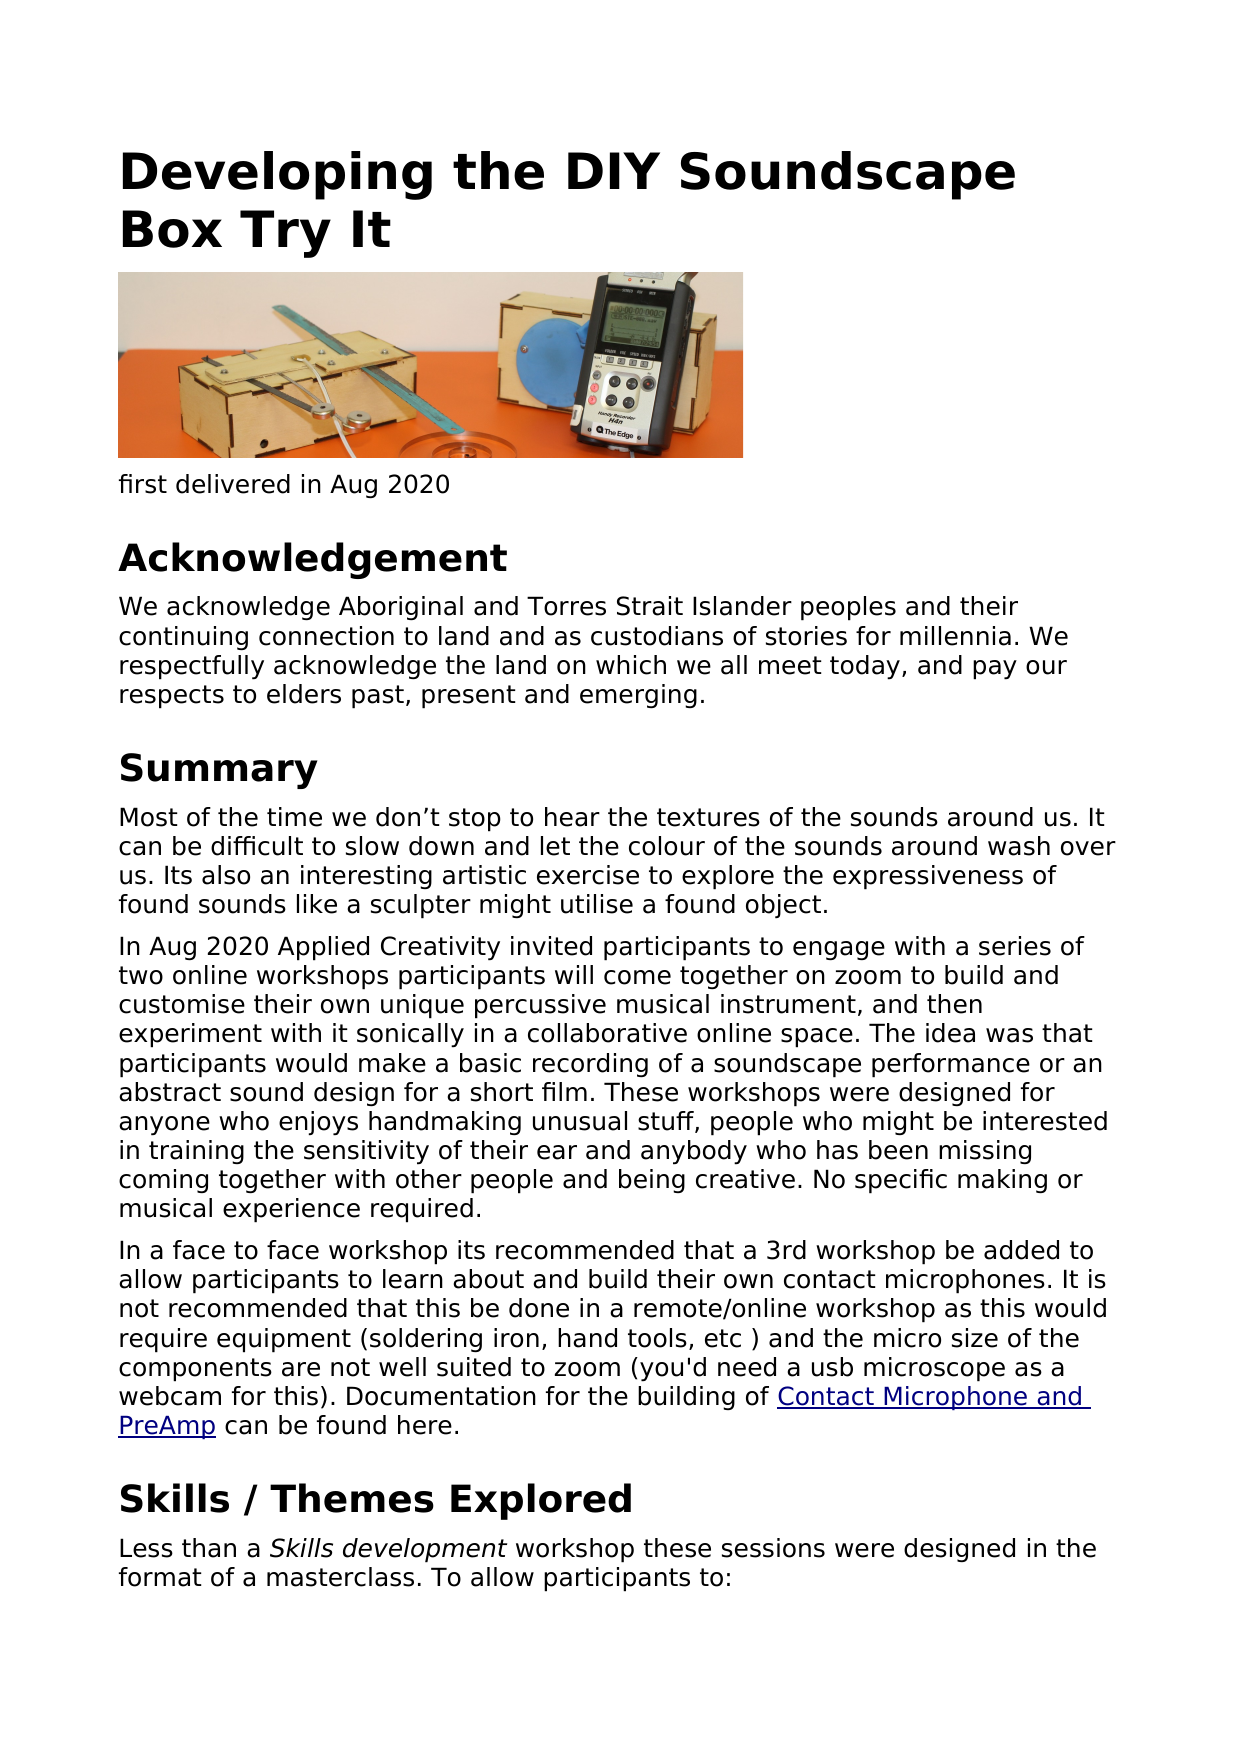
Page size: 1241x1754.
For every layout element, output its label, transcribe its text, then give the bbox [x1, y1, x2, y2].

text Most of the time we don’t stop to hear the textures of the sounds around us. It can be difficult to slow down and let the colour of the sounds around wash over us. Its also an interesting artistic exercise to explore the expressiveness of found sounds like a sculpter might utilise a found object. [118, 803, 1122, 919]
text In a face to face workshop its recommended that a 3rd workshop be added to allow participants to learn about and build their own contact microphones. It is not recommended that this be done in a remote/online workshop as this would require equipment (soldering iron, hand tools, etc ) and the micro size of the components are not well suited to zoom (you'd need a usb microscope as a webcam for this). Documentation for the building of Contact Microphone and PreAmp can be found here. [118, 1236, 1122, 1440]
text Less than a Skills development workshop these sessions were designed in the format of a masterclass. To allow participants to: [118, 1534, 1122, 1592]
subtitle Summary [118, 747, 1122, 790]
subtitle Developing the DIY Soundscape Box Try It [118, 143, 1122, 259]
text first delivered in Aug 2020 [118, 470, 1122, 499]
picture [118, 272, 744, 458]
subtitle Skills / Themes Explored [118, 1478, 1122, 1522]
text We acknowledge Aboriginal and Torres Strait Islander peoples and their continuing connection to land and as custodians of stories for millennia. We respectfully acknowledge the land on which we all meet today, and pay our respects to elders past, present and emerging. [118, 593, 1122, 709]
text In Aug 2020 Applied Creativity invited participants to engage with a series of two online workshops participants will come together on zoom to build and customise their own unique percussive musical instrument, and then experiment with it sonically in a collaborative online space. The idea was that participants would make a basic recording of a soundscape performance or an abstract sound design for a short film. These workshops were designed for anyone who enjoys handmaking unusual stuff, people who might be interested in training the sensitivity of their ear and anybody who has been missing coming together with other people and being creative. No specific making or musical experience required. [118, 932, 1122, 1224]
subtitle Acknowledgement [118, 536, 1122, 580]
